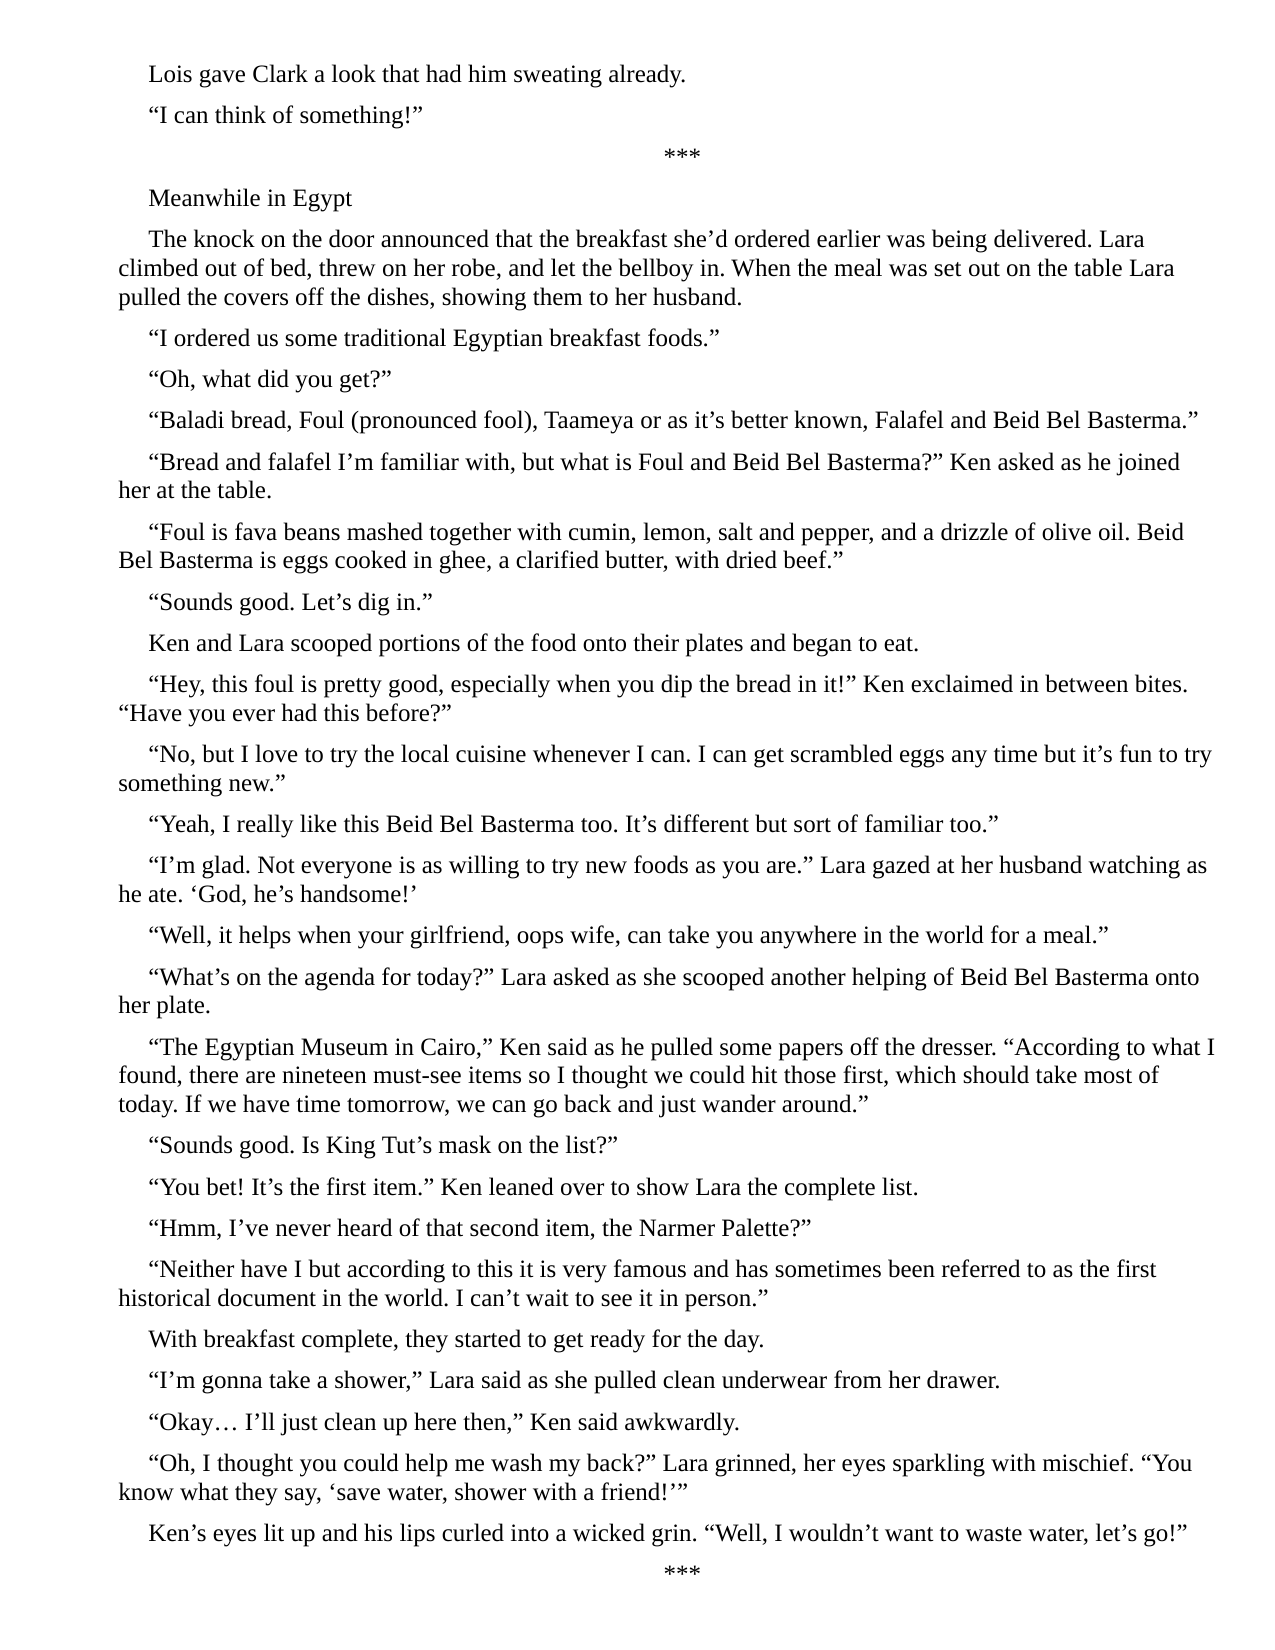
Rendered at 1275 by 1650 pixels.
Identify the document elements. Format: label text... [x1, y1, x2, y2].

text “I’m gonna take a shower,” Lara said as she pulled clean underwear from her drawer. [118, 1365, 1216, 1394]
text “I ordered us some traditional Egyptian breakfast foods.” [118, 323, 1216, 352]
text “Well, it helps when your girlfriend, oops wife, can take you anywhere in the world for a meal.” [118, 920, 1216, 949]
text The knock on the door announced that the breakfast she’d ordered earlier was being delivered. Lara climbed out of bed, threw on her robe, and let the bellboy in. When the meal was set out on the table Lara pulled the covers off the dishes, showing them to her husband. [118, 224, 1216, 310]
text “No, but I love to try the local cuisine whenever I can. I can get scrambled eggs any time but it’s fun to try something new.” [118, 739, 1216, 797]
text “I can think of something!” [118, 100, 1216, 129]
text “Foul is fava beans mashed together with cumin, lemon, salt and pepper, and a drizzle of olive oil. Beid Bel Basterma is eggs cooked in ghee, a clarified butter, with dried beef.” [118, 517, 1216, 574]
text “Neither have I but according to this it is very famous and has sometimes been referred to as the first historical document in the world. I can’t wait to see it in person.” [118, 1254, 1216, 1312]
text “Hey, this foul is pretty good, especially when you dip the bread in it!” Ken exclaimed in between bites. “Have you ever had this before?” [118, 669, 1216, 727]
text Meanwhile in Egypt [118, 183, 1216, 212]
text “Bread and falafel I’m familiar with, but what is Foul and Beid Bel Basterma?” Ken asked as he joined her at the table. [118, 447, 1216, 504]
text “Oh, I thought you could help me wash my back?” Lara grinned, her eyes sparkling with mischief. “You know what they say, ‘save water, shower with a friend!’” [118, 1448, 1216, 1505]
text “Okay… I’ll just clean up here then,” Ken said awkwardly. [118, 1407, 1216, 1435]
text Lois gave Clark a look that had him sweating already. [118, 59, 1216, 88]
text “You bet! It’s the first item.” Ken leaned over to show Lara the complete list. [118, 1172, 1216, 1200]
text “What’s on the agenda for today?” Lara asked as she scooped another helping of Beid Bel Basterma onto her plate. [118, 962, 1216, 1019]
text Ken and Lara scooped portions of the food onto their plates and began to eat. [118, 628, 1216, 657]
text “Oh, what did you get?” [118, 364, 1216, 393]
text *** [118, 142, 1216, 170]
text “Yeah, I really like this Beid Bel Basterma too. It’s different but sort of familiar too.” [118, 809, 1216, 838]
text “Sounds good. Is King Tut’s mask on the list?” [118, 1130, 1216, 1159]
text “Sounds good. Let’s dig in.” [118, 587, 1216, 615]
text “I’m glad. Not everyone is as willing to try new foods as you are.” Lara gazed at her husband watching as he ate. ‘God, he’s handsome!’ [118, 850, 1216, 908]
text Ken’s eyes lit up and his lips curled into a wicked grin. “Well, I wouldn’t want to waste water, let’s go!” [118, 1518, 1216, 1547]
text “Hmm, I’ve never heard of that second item, the Narmer Palette?” [118, 1213, 1216, 1242]
text With breakfast complete, they started to get ready for the day. [118, 1324, 1216, 1353]
text *** [118, 1559, 1216, 1588]
text “Baladi bread, Foul (pronounced fool), Taameya or as it’s better known, Falafel and Beid Bel Basterma.” [118, 405, 1216, 434]
text “The Egyptian Museum in Cairo,” Ken said as he pulled some papers off the dresser. “According to what I found, there are nineteen must-see items so I thought we could hit those first, which should take most of today. If we have time tomorrow, we can go back and just wander around.” [118, 1032, 1216, 1118]
